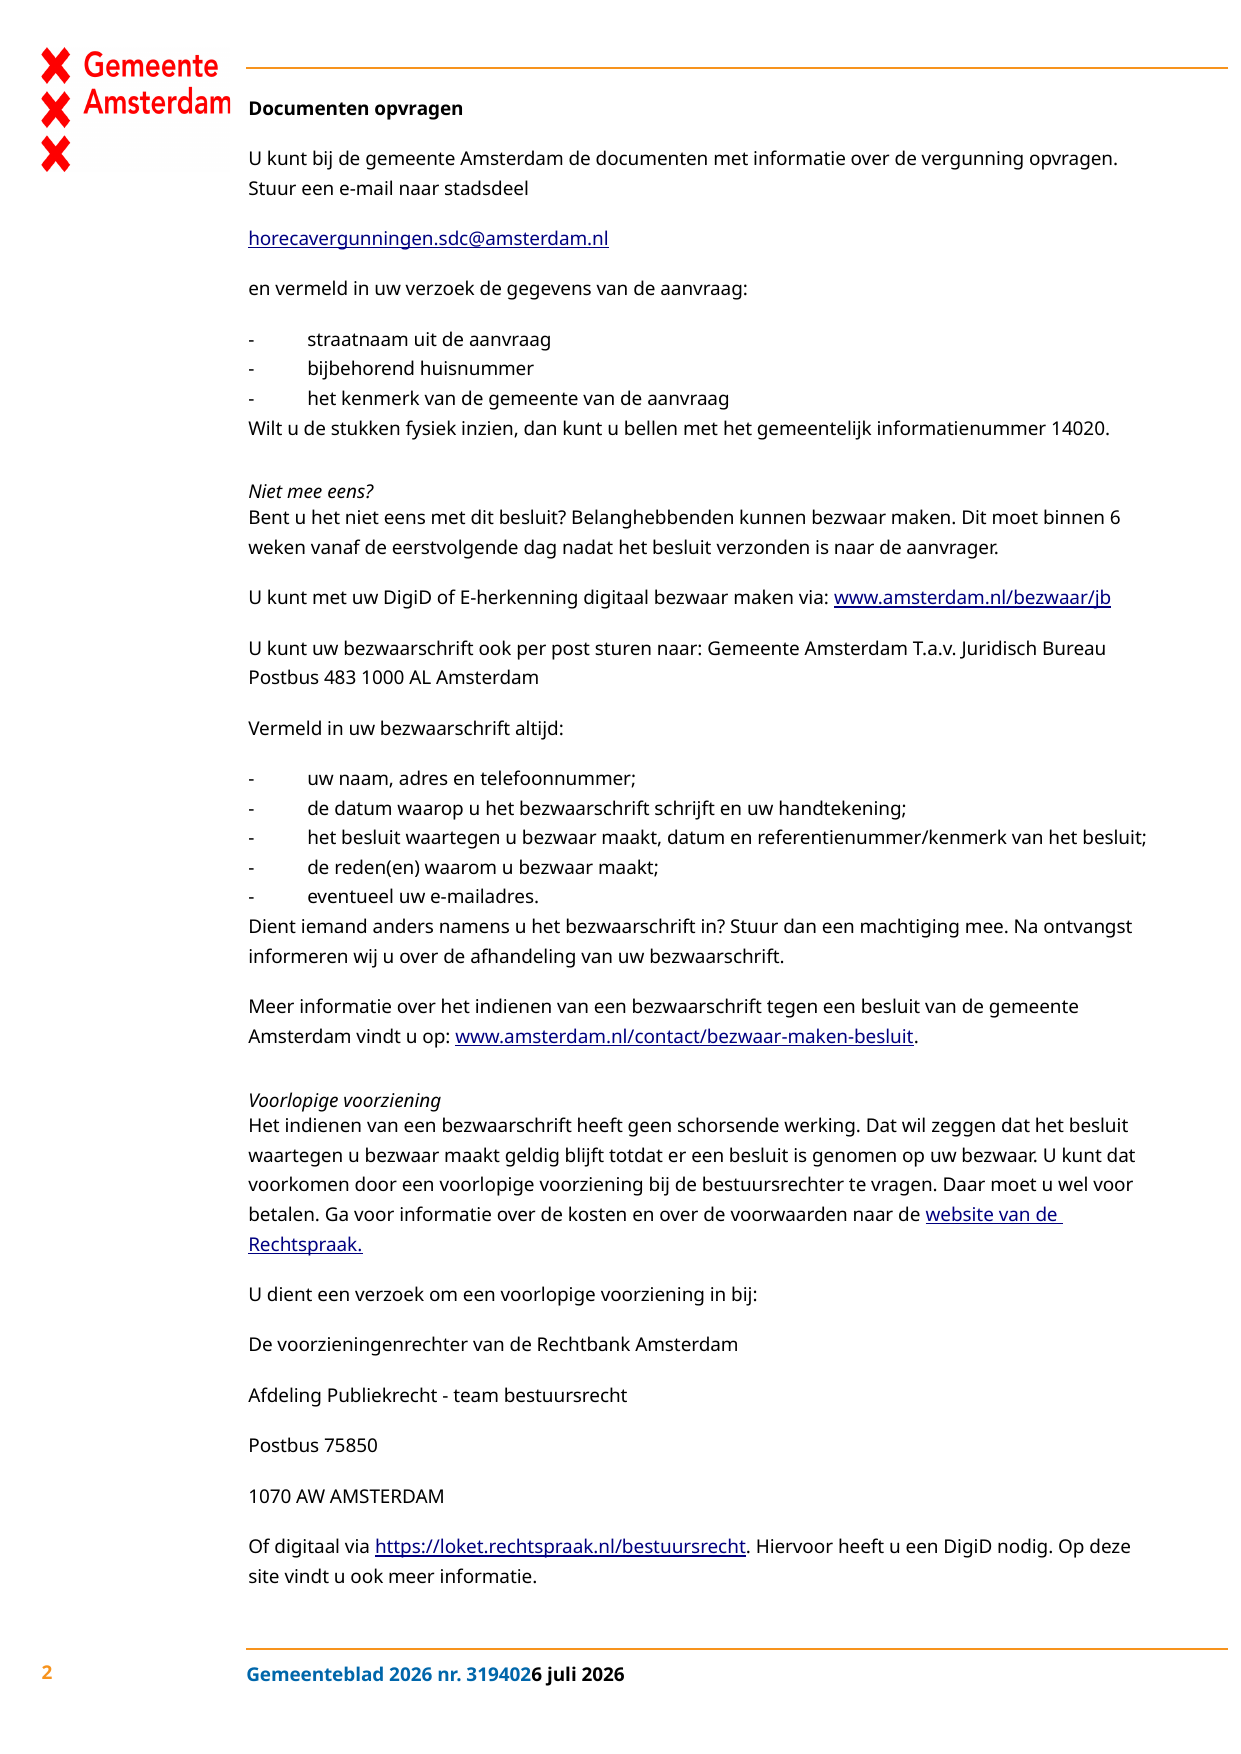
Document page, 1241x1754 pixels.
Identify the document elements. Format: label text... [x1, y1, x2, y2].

text U kunt uw bezwaarschrift ook per post sturen naar: Gemeente Amsterdam T.a.v. Juridisch Bureau Postbus 483 1000 AL Amsterdam [248, 635, 1152, 690]
text Niet mee eens? [248, 479, 1152, 504]
list de reden(en) waarom u bezwaar maakt; [248, 854, 1152, 880]
list bijbehorend huisnummer [248, 356, 1152, 381]
text Dient iemand anders namens u het bezwaarschrift in? Stuur dan een machtiging mee. Na ontvangst informeren wij u over de afhandeling van uw bezwaarschrift. [248, 913, 1152, 968]
picture [41, 47, 231, 172]
text Vermeld in uw bezwaarschrift altijd: [248, 715, 1152, 741]
text De voorzieningenrechter van de Rechtbank Amsterdam [248, 1332, 1152, 1357]
text Meer informatie over het indienen van een bezwaarschrift tegen een besluit van de gemeente Amsterdam vindt u op: www.amsterdam.nl/contact/bezwaar-maken-besluit. [248, 993, 1152, 1048]
text horecavergunningen.sdc@amsterdam.nl [248, 225, 1152, 251]
text Documenten opvragen [248, 95, 1152, 121]
list uw naam, adres en telefoonnummer; [248, 765, 1152, 791]
text Voorlopige voorziening [248, 1087, 1152, 1112]
text U kunt bij de gemeente Amsterdam de documenten met informatie over de vergunning opvragen. Stuur een e-mail naar stadsdeel [248, 145, 1152, 201]
text Postbus 75850 [248, 1432, 1152, 1458]
text Het indienen van een bezwaarschrift heeft geen schorsende werking. Dat wil zeggen dat het besluit waartegen u bezwaar maakt geldig blijft totdat er een besluit is genomen op uw bezwaar. U kunt dat voorkomen door een voorlopige voorziening bij de bestuursrechter te vragen. Daar moet u wel voor betalen. Ga voor informatie over de kosten en over de voorwaarden naar de website van de Rechtspraak. [248, 1112, 1152, 1257]
text Wilt u de stukken fysiek inzien, dan kunt u bellen met het gemeentelijk informatienummer 14020. [248, 415, 1152, 441]
text en vermeld in uw verzoek de gegevens van de aanvraag: [248, 276, 1152, 301]
list eventueel uw e-mailadres. [248, 884, 1152, 909]
text U dient een verzoek om een voorlopige voorziening in bij: [248, 1281, 1152, 1307]
text U kunt met uw DigiD of E-herkenning digitaal bezwaar maken via: www.amsterdam.nl/bezwaar/jb [248, 584, 1152, 610]
text 1070 AW AMSTERDAM [248, 1483, 1152, 1509]
text Bent u het niet eens met dit besluit? Belanghebbenden kunnen bezwaar maken. Dit moet binnen 6 weken vanaf de eerstvolgende dag nadat het besluit verzonden is naar de aanvrager. [248, 504, 1152, 560]
text Afdeling Publiekrecht - team bestuursrecht [248, 1382, 1152, 1408]
list het besluit waartegen u bezwaar maakt, datum en referentienummer/kenmerk van het besluit; [248, 824, 1152, 850]
text Of digitaal via https://loket.rechtspraak.nl/bestuursrecht. Hiervoor heeft u een DigiD nodig. Op deze site vindt u ook meer informatie. [248, 1533, 1152, 1589]
list de datum waarop u het bezwaarschrift schrijft en uw handtekening; [248, 795, 1152, 821]
list het kenmerk van de gemeente van de aanvraag [248, 385, 1152, 411]
list straatnaam uit de aanvraag [248, 326, 1152, 352]
